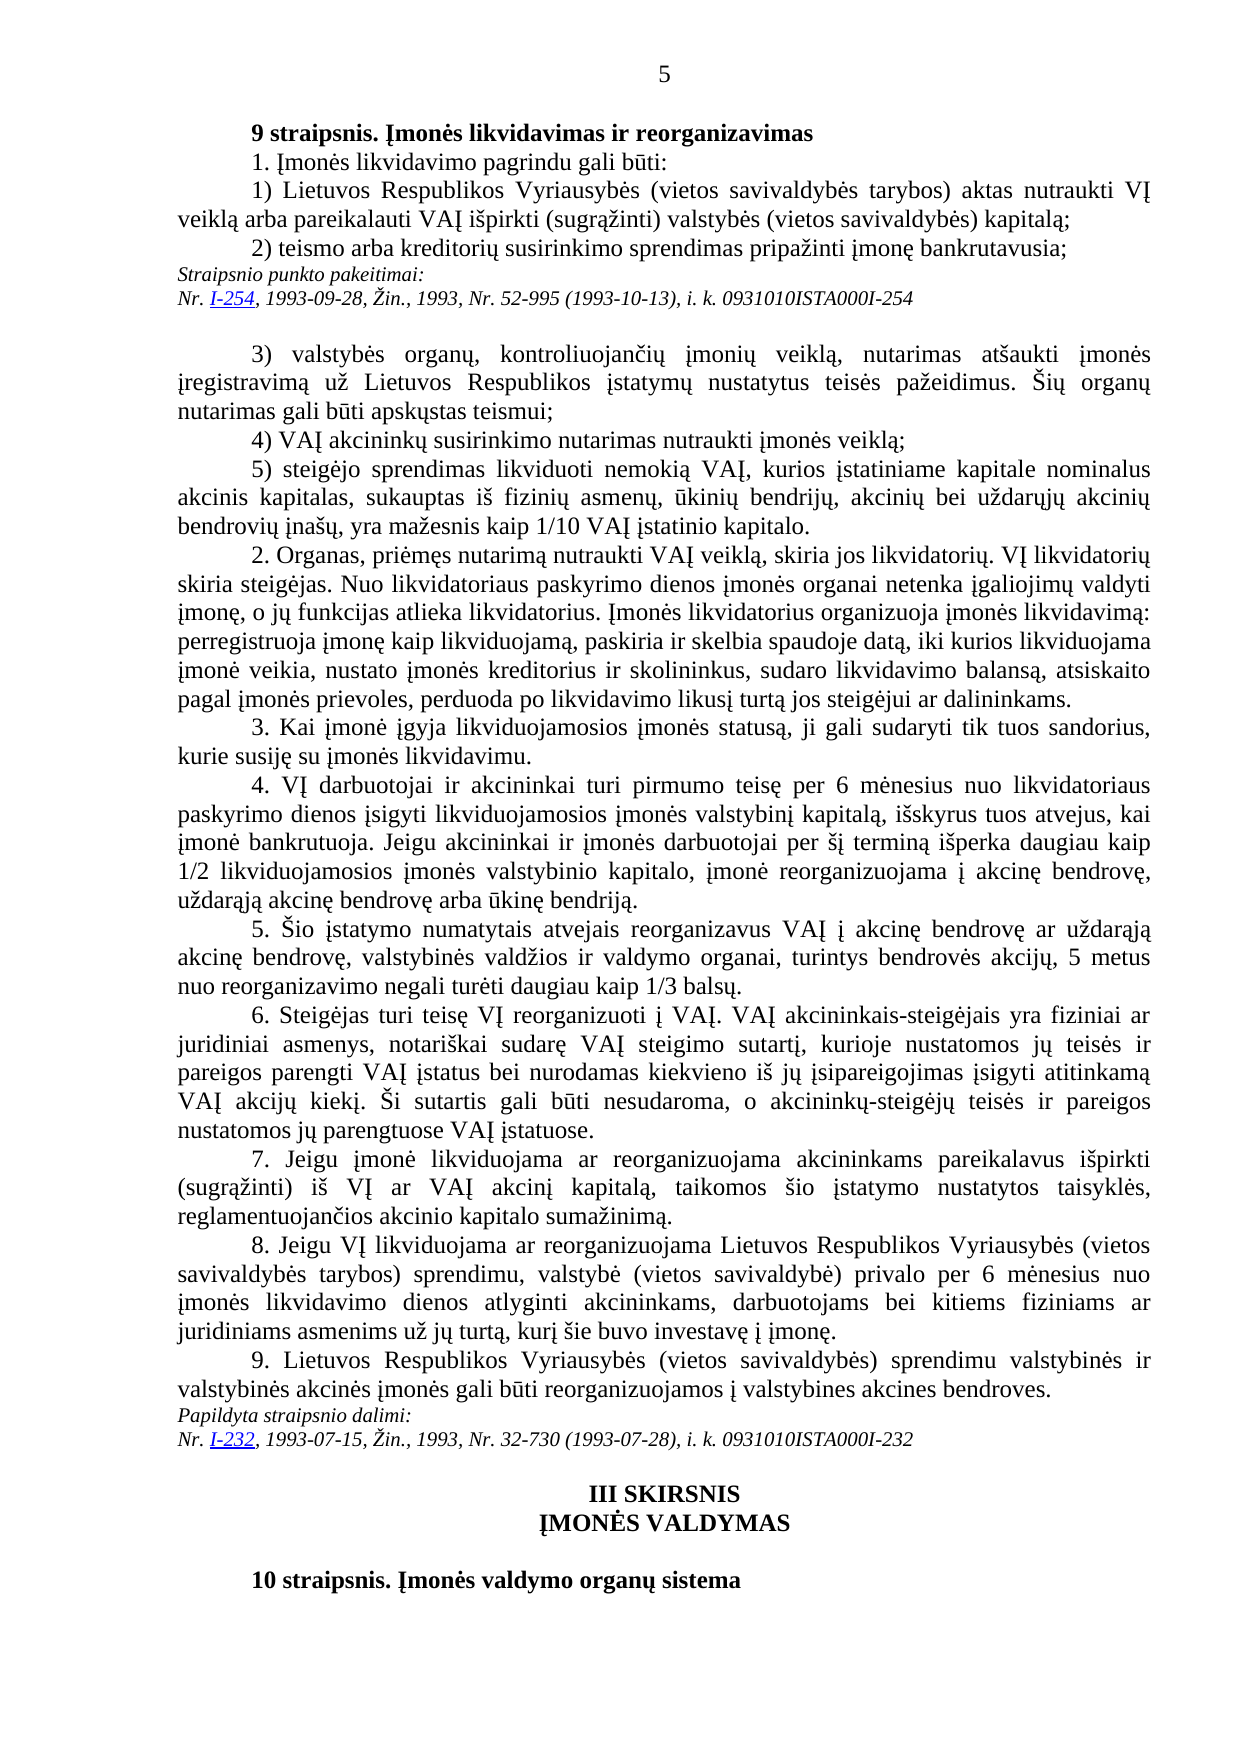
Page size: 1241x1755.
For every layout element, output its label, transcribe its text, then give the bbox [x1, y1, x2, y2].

text 7. Jeigu įmonė likviduojama ar reorganizuojama akcininkams pareikalavus išpirkti (sugrąžinti) iš VĮ ar VAĮ akcinį kapitalą, taikomos šio įstatymo nustatytos taisyklės, reglamentuojančios akcinio kapitalo sumažinimą. [177, 1144, 1152, 1230]
text 2) teismo arba kreditorių susirinkimo sprendimas pripažinti įmonę bankrutavusia; [177, 233, 1152, 262]
text 3) valstybės organų, kontroliuojančių įmonių veiklą, nutarimas atšaukti įmonės įregistravimą už Lietuvos Respublikos įstatymų nustatytus teisės pažeidimus. Šių organų nutarimas gali būti apskųstas teismui; [177, 339, 1152, 425]
text Nr. I-232, 1993-07-15, Žin., 1993, Nr. 32-730 (1993-07-28), i. k. 0931010ISTA000I-232 [177, 1427, 1152, 1451]
text 9. Lietuvos Respublikos Vyriausybės (vietos savivaldybės) sprendimu valstybinės ir valstybinės akcinės įmonės gali būti reorganizuojamos į valstybines akcines bendroves. [177, 1345, 1152, 1402]
text Papildyta straipsnio dalimi: [177, 1402, 1152, 1427]
text Straipsnio punkto pakeitimai: [177, 262, 1152, 286]
text 10 straipsnis. Įmonės valdymo organų sistema [177, 1566, 1152, 1594]
text 5) steigėjo sprendimas likviduoti nemokią VAĮ, kurios įstatiniame kapitale nominalus akcinis kapitalas, sukauptas iš fizinių asmenų, ūkinių bendrijų, akcinių bei uždarųjų akcinių bendrovių įnašų, yra mažesnis kaip 1/10 VAĮ įstatinio kapitalo. [177, 454, 1152, 540]
text 8. Jeigu VĮ likviduojama ar reorganizuojama Lietuvos Respublikos Vyriausybės (vietos savivaldybės tarybos) sprendimu, valstybė (vietos savivaldybė) privalo per 6 mėnesius nuo įmonės likvidavimo dienos atlyginti akcininkams, darbuotojams bei kitiems fiziniams ar juridiniams asmenims už jų turtą, kurį šie buvo investavę į įmonę. [177, 1230, 1152, 1345]
text 5. Šio įstatymo numatytais atvejais reorganizavus VAĮ į akcinę bendrovę ar uždarąją akcinę bendrovę, valstybinės valdžios ir valdymo organai, turintys bendrovės akcijų, 5 metus nuo reorganizavimo negali turėti daugiau kaip 1/3 balsų. [177, 914, 1152, 1000]
text 3. Kai įmonė įgyja likviduojamosios įmonės statusą, ji gali sudaryti tik tuos sandorius, kurie susiję su įmonės likvidavimu. [177, 712, 1152, 770]
text ĮMONĖS VALDYMAS [177, 1508, 1152, 1537]
text 4) VAĮ akcininkų susirinkimo nutarimas nutraukti įmonės veiklą; [177, 425, 1152, 454]
text Nr. I-254, 1993-09-28, Žin., 1993, Nr. 52-995 (1993-10-13), i. k. 0931010ISTA000I-254 [177, 286, 1152, 310]
text 4. VĮ darbuotojai ir akcininkai turi pirmumo teisę per 6 mėnesius nuo likvidatoriaus paskyrimo dienos įsigyti likviduojamosios įmonės valstybinį kapitalą, išskyrus tuos atvejus, kai įmonė bankrutuoja. Jeigu akcininkai ir įmonės darbuotojai per šį terminą išperka daugiau kaip 1/2 likviduojamosios įmonės valstybinio kapitalo, įmonė reorganizuojama į akcinę bendrovę, uždarąją akcinę bendrovę arba ūkinę bendriją. [177, 770, 1152, 914]
text 2. Organas, priėmęs nutarimą nutraukti VAĮ veiklą, skiria jos likvidatorių. VĮ likvidatorių skiria steigėjas. Nuo likvidatoriaus paskyrimo dienos įmonės organai netenka įgaliojimų valdyti įmonę, o jų funkcijas atlieka likvidatorius. Įmonės likvidatorius organizuoja įmonės likvidavimą: perregistruoja įmonę kaip likviduojamą, paskiria ir skelbia spaudoje datą, iki kurios likviduojama įmonė veikia, nustato įmonės kreditorius ir skolininkus, sudaro likvidavimo balansą, atsiskaito pagal įmonės prievoles, perduoda po likvidavimo likusį turtą jos steigėjui ar dalininkams. [177, 540, 1152, 712]
text 9 straipsnis. Įmonės likvidavimas ir reorganizavimas [177, 118, 1152, 147]
text 1) Lietuvos Respublikos Vyriausybės (vietos savivaldybės tarybos) aktas nutraukti VĮ veiklą arba pareikalauti VAĮ išpirkti (sugrąžinti) valstybės (vietos savivaldybės) kapitalą; [177, 176, 1152, 233]
text 1. Įmonės likvidavimo pagrindu gali būti: [177, 147, 1152, 176]
text 6. Steigėjas turi teisę VĮ reorganizuoti į VAĮ. VAĮ akcininkais-steigėjais yra fiziniai ar juridiniai asmenys, notariškai sudarę VAĮ steigimo sutartį, kurioje nustatomos jų teisės ir pareigos parengti VAĮ įstatus bei nurodamas kiekvieno iš jų įsipareigojimas įsigyti atitinkamą VAĮ akcijų kiekį. Ši sutartis gali būti nesudaroma, o akcininkų-steigėjų teisės ir pareigos nustatomos jų parengtuose VAĮ įstatuose. [177, 1000, 1152, 1144]
text III skirsnis [177, 1479, 1152, 1508]
